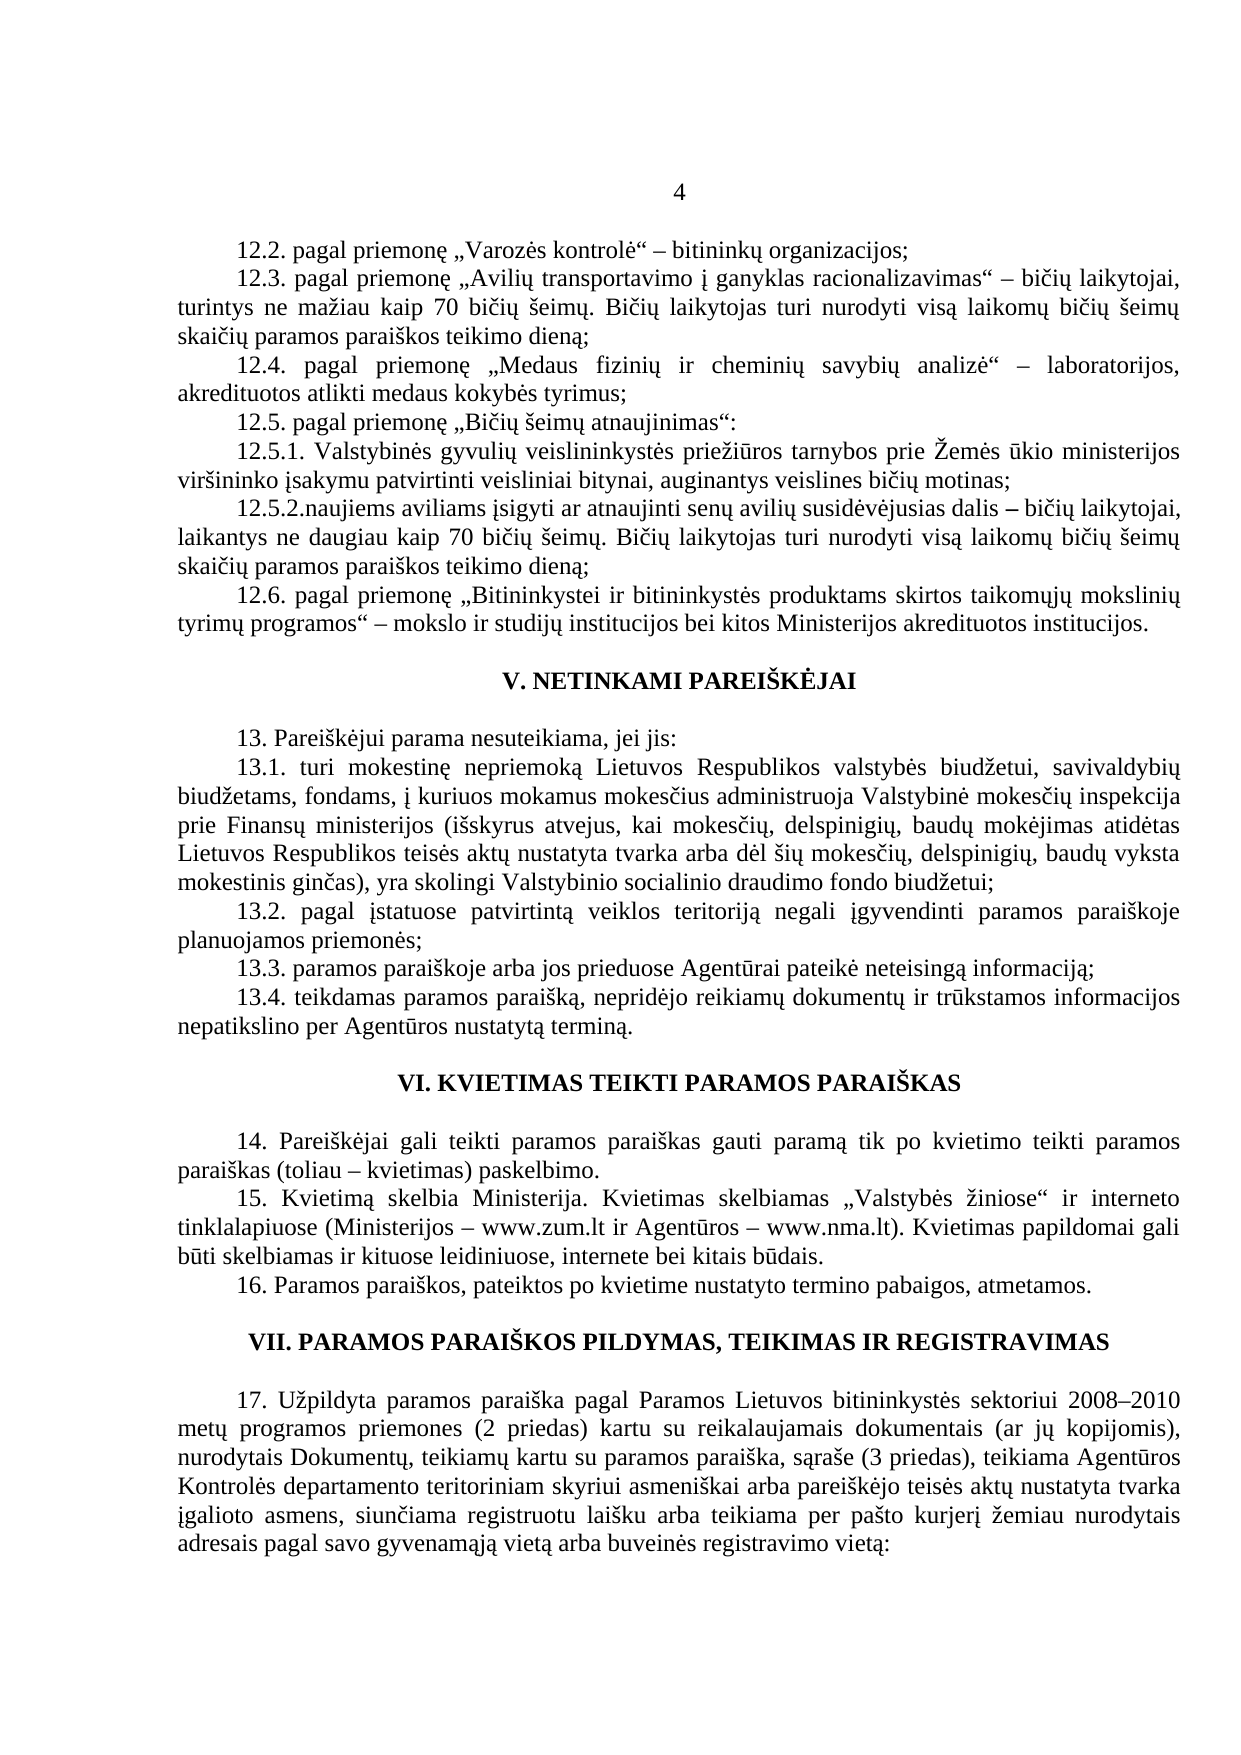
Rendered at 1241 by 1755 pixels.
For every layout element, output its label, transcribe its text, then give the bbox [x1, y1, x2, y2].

text 12.4. pagal priemonę „Medaus fizinių ir cheminių savybių analizė“ – laboratorijos, akredituotos atlikti medaus kokybės tyrimus; [177, 350, 1181, 407]
text 13. Pareiškėjui parama nesuteikiama, jei jis: [177, 723, 1181, 752]
text 17. Užpildyta paramos paraiška pagal Paramos Lietuvos bitininkystės sektoriui 2008–2010 metų programos priemones (2 priedas) kartu su reikalaujamais dokumentais (ar jų kopijomis), nurodytais Dokumentų, teikiamų kartu su paramos paraiška, sąraše (3 priedas), teikiama Agentūros Kontrolės departamento teritoriniam skyriui asmeniškai arba pareiškėjo teisės aktų nustatyta tvarka įgalioto asmens, siunčiama registruotu laišku arba teikiama per pašto kurjerį žemiau nurodytais adresais pagal savo gyvenamąją vietą arba buveinės registravimo vietą: [177, 1385, 1181, 1557]
text 12.5. pagal priemonę „Bičių šeimų atnaujinimas“: [177, 407, 1181, 436]
text 13.2. pagal įstatuose patvirtintą veiklos teritoriją negali įgyvendinti paramos paraiškoje planuojamos priemonės; [177, 896, 1181, 953]
text VI. KVIETIMAS TEIKTI PARAMOS PARAIŠKAS [177, 1068, 1181, 1097]
text 12.3. pagal priemonę „Avilių transportavimo į ganyklas racionalizavimas“ – bičių laikytojai, turintys ne mažiau kaip 70 bičių šeimų. Bičių laikytojas turi nurodyti visą laikomų bičių šeimų skaičių paramos paraiškos teikimo dieną; [177, 263, 1181, 350]
text 12.5.2.naujiems aviliams įsigyti ar atnaujinti senų avilių susidėvėjusias dalis – bičių laikytojai, laikantys ne daugiau kaip 70 bičių šeimų. Bičių laikytojas turi nurodyti visą laikomų bičių šeimų skaičių paramos paraiškos teikimo dieną; [177, 493, 1181, 580]
text 13.4. teikdamas paramos paraišką, nepridėjo reikiamų dokumentų ir trūkstamos informacijos nepatikslino per Agentūros nustatytą terminą. [177, 982, 1181, 1040]
text 12.5.1. Valstybinės gyvulių veislininkystės priežiūros tarnybos prie Žemės ūkio ministerijos viršininko įsakymu patvirtinti veisliniai bitynai, auginantys veislines bičių motinas; [177, 436, 1181, 493]
text 12.2. pagal priemonę „Varozės kontrolė“ – bitininkų organizacijos; [177, 235, 1181, 263]
text VII. PARAMOS PARAIŠKOS PILDYMAS, TEIKIMAS IR REGISTRAVIMAS [177, 1327, 1181, 1356]
text 12.6. pagal priemonę „Bitininkystei ir bitininkystės produktams skirtos taikomųjų mokslinių tyrimų programos“ – mokslo ir studijų institucijos bei kitos Ministerijos akredituotos institucijos. [177, 580, 1181, 637]
text 13.3. paramos paraiškoje arba jos prieduose Agentūrai pateikė neteisingą informaciją; [177, 953, 1181, 982]
text 14. Pareiškėjai gali teikti paramos paraiškas gauti paramą tik po kvietimo teikti paramos paraiškas (toliau – kvietimas) paskelbimo. [177, 1126, 1181, 1183]
text V. NETINKAMI PAREIŠKĖJAI [177, 666, 1181, 695]
text 15. Kvietimą skelbia Ministerija. Kvietimas skelbiamas „Valstybės žiniose“ ir interneto tinklalapiuose (Ministerijos – www.zum.lt ir Agentūros – www.nma.lt). Kvietimas papildomai gali būti skelbiamas ir kituose leidiniuose, internete bei kitais būdais. [177, 1183, 1181, 1270]
text 16. Paramos paraiškos, pateiktos po kvietime nustatyto termino pabaigos, atmetamos. [177, 1270, 1181, 1298]
text 13.1. turi mokestinę nepriemoką Lietuvos Respublikos valstybės biudžetui, savivaldybių biudžetams, fondams, į kuriuos mokamus mokesčius administruoja Valstybinė mokesčių inspekcija prie Finansų ministerijos (išskyrus atvejus, kai mokesčių, delspinigių, baudų mokėjimas atidėtas Lietuvos Respublikos teisės aktų nustatyta tvarka arba dėl šių mokesčių, delspinigių, baudų vyksta mokestinis ginčas), yra skolingi Valstybinio socialinio draudimo fondo biudžetui; [177, 752, 1181, 896]
